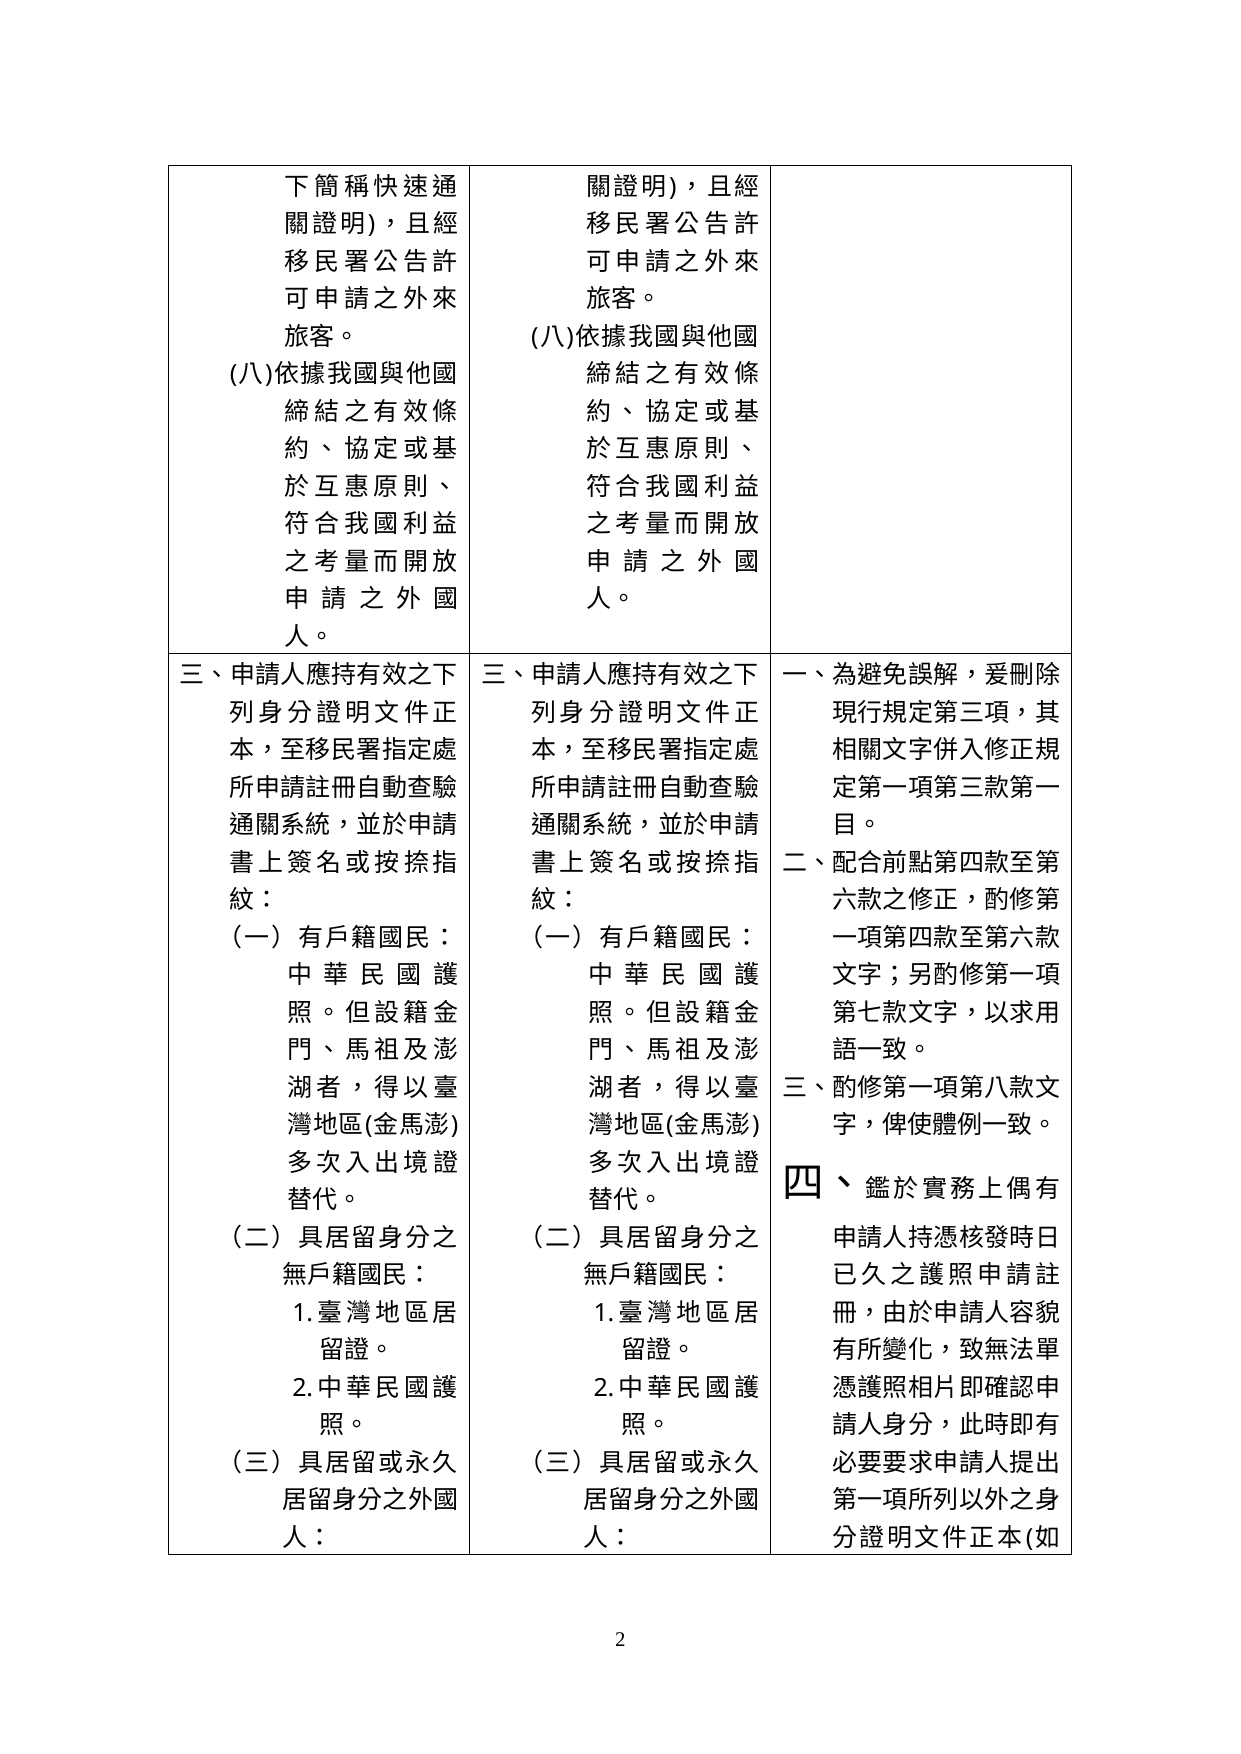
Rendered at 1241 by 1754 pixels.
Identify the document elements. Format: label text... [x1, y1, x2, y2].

table_cell 三、申請人應持有效之下列身分證明文件正本，至移民署指定處所申請註冊自動查驗通關系統，並於申請書上簽名或按捺指紋： （一）有戶籍國民：中華民國護照。但設籍金門、馬祖及澎湖者，得以臺灣地區(金馬澎)多次入出境證替代。 （二）具居留身分之無戶籍國民： 1.臺灣地區居留證。 2.中華民國護照。 （三）具居留或永久居留身分之外國人： [470, 654, 770, 1554]
table_cell 三、申請人應持有效之下列身分證明文件正本，至移民署指定處所申請註冊自動查驗通關系統，並於申請書上簽名或按捺指紋： （一）有戶籍國民：中華民國護照。但設籍金門、馬祖及澎湖者，得以臺灣地區(金馬澎)多次入出境證替代。 （二）具居留身分之無戶籍國民： 1.臺灣地區居留證。 2.中華民國護照。 （三）具居留或永久居留身分之外國人： [169, 654, 469, 1554]
table_cell 為避免誤解，爰刪除現行規定第三項，其相關文字併入修正規定第一項第三款第一目。 配合前點第四款至第六款之修正，酌修第一項第四款至第六款文字；另酌修第一項第七款文字，以求用語一致。 酌修第一項第八款文字，俾使體例一致。 鑑於實務上偶有申請人持憑核發時日已久之護照申請註冊，由於申請人容貌有所變化，致無法單憑護照相片即確認申請人身分，此時即有必要要求申請人提出第一項所列以外之身分證明文件正本(如 [771, 654, 1071, 1554]
table_cell 下簡稱快速通關證明)，且經移民署公告許可申請之外來旅客。 (八)依據我國與他國締結之有效條約、協定或基於互惠原則、符合我國利益之考量而開放申請之外國人。 [169, 166, 469, 653]
table_cell 關證明)，且經移民署公告許可申請之外來旅客。 (八)依據我國與他國締結之有效條約、協定或基於互惠原則、符合我國利益之考量而開放申請之外國人。 [470, 166, 770, 653]
table_cell [771, 166, 1071, 653]
